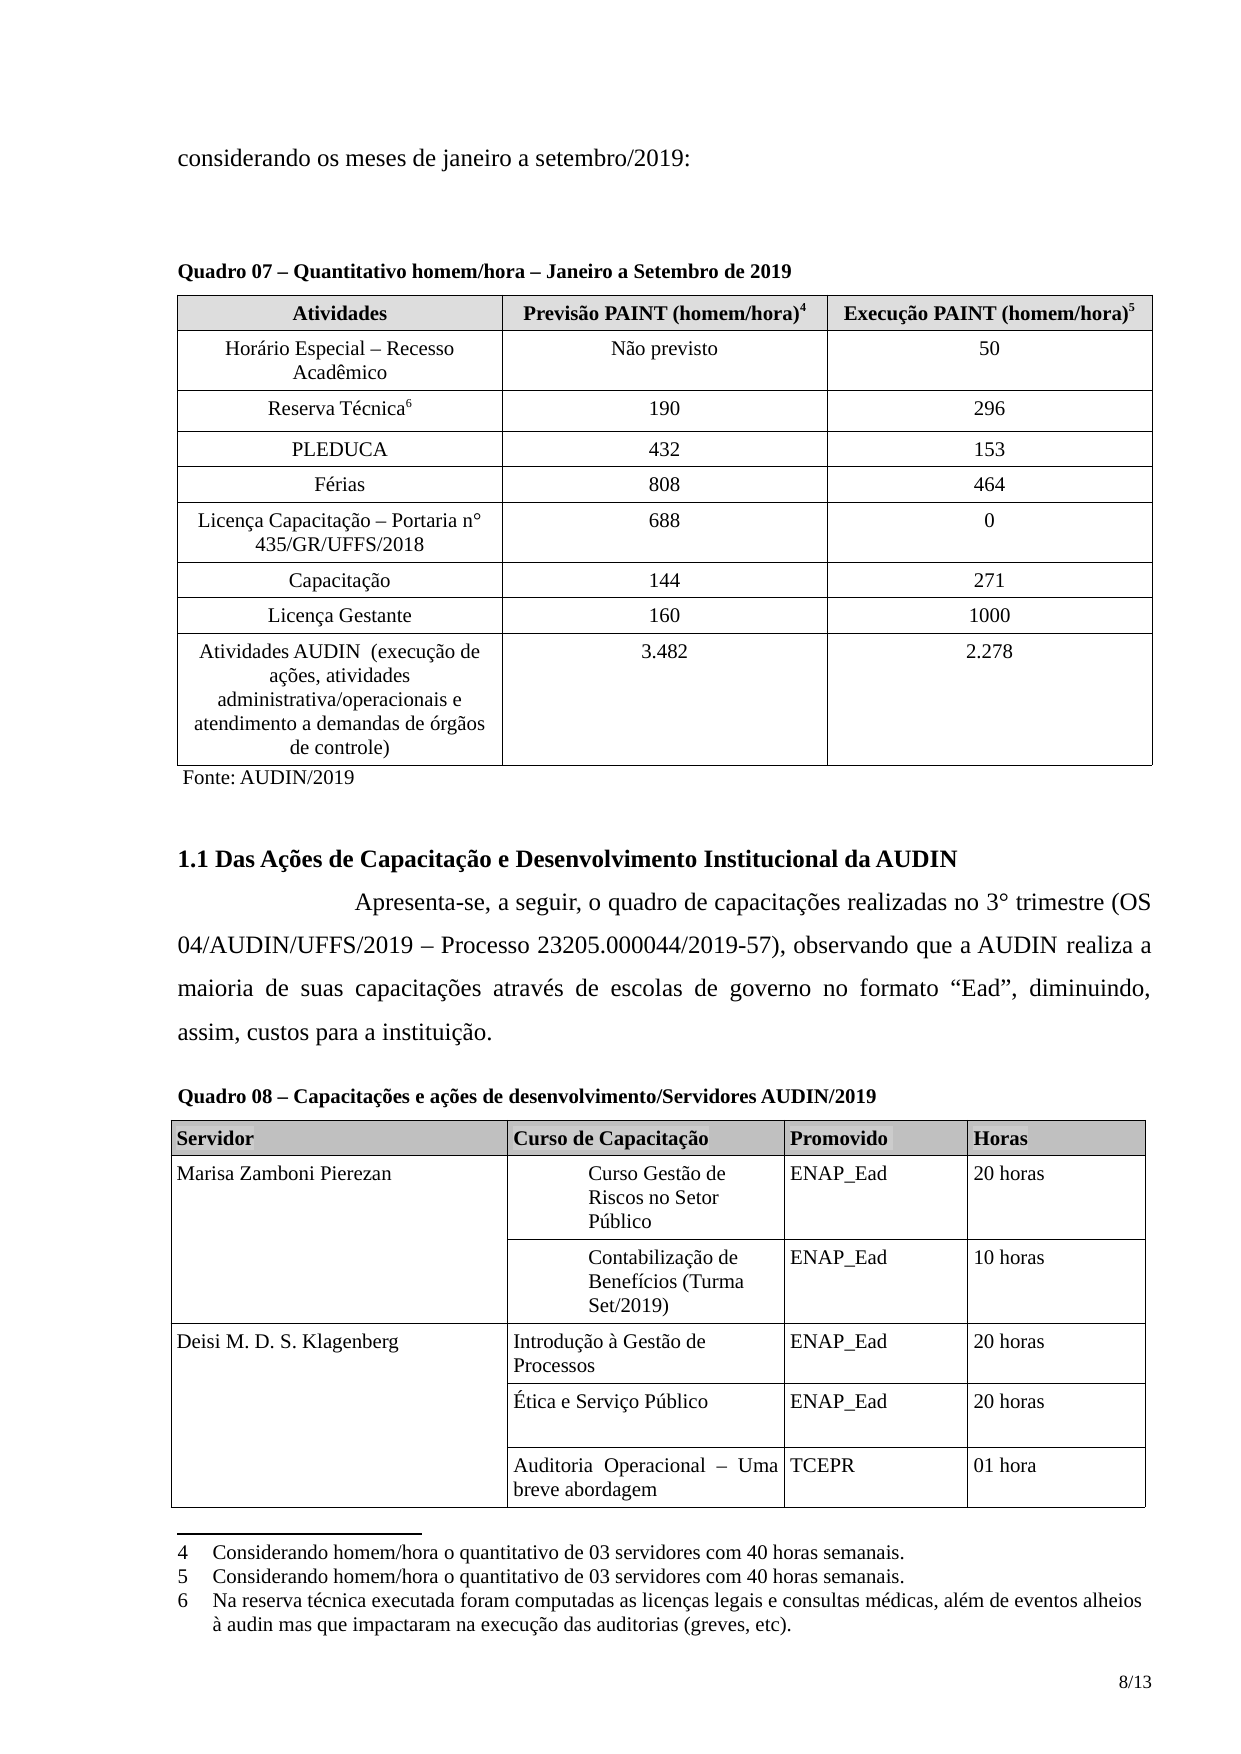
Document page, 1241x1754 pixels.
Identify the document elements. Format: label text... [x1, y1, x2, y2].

table_cell 153 [828, 432, 1152, 466]
table_cell Reserva Técnica [178, 391, 502, 431]
text 1.1 Das Ações de Capacitação e Desenvolvimento Institucional da AUDIN [177, 844, 1152, 873]
table_cell 432 [503, 432, 827, 466]
table_cell 160 [503, 598, 827, 633]
table_cell Atividades AUDIN (execução de ações, atividades administrativa/operacionais e atendimento a demandas de órgãos de controle) [178, 634, 502, 765]
table_cell 296 [828, 391, 1152, 431]
table_cell 2.278 [828, 634, 1152, 765]
table_header Execução PAINT (homem/hora) [828, 296, 1152, 330]
table_cell PLEDUCA [178, 432, 502, 466]
table_cell Férias [178, 467, 502, 502]
text Apresenta-se, a seguir, o quadro de capacitações realizadas no 3° trimestre (OS 04/AUDIN/UFFS/2019 – Processo 23205.000044/2019-57), observando que a AUDIN realiza a maioria de suas capacitações através de escolas de governo no formato “Ead”, diminuindo, assim, custos para a instituição. [177, 887, 1152, 1045]
table_cell 01 hora [968, 1448, 1145, 1507]
table_cell 464 [828, 467, 1152, 502]
table_cell 50 [828, 331, 1152, 390]
text considerando os meses de janeiro a setembro/2019: [177, 143, 1152, 172]
table_header Servidor [172, 1121, 507, 1155]
table_header Promovido [785, 1121, 967, 1155]
text Quadro 08 – Capacitações e ações de desenvolvimento/Servidores AUDIN/2019 [177, 1084, 1152, 1108]
table_cell 10 horas [968, 1240, 1145, 1323]
table_cell 20 horas [968, 1156, 1145, 1239]
table_header ENAP_Ead [785, 1324, 967, 1383]
table_cell Licença Capacitação – Portaria n° 435/GR/UFFS/2018 [178, 503, 502, 562]
table_header Previsão PAINT (homem/hora) [503, 296, 827, 330]
table_cell 3.482 [503, 634, 827, 765]
table_cell Capacitação [178, 563, 502, 597]
table_cell 144 [503, 563, 827, 597]
text Quadro 07 – Quantitativo homem/hora – Janeiro a Setembro de 2019 [177, 258, 1152, 283]
table_cell Marisa Zamboni Pierezan [172, 1156, 507, 1323]
table_cell ENAP_Ead [785, 1240, 967, 1323]
table_cell ENAP_Ead [785, 1156, 967, 1239]
table_cell 0 [828, 503, 1152, 562]
table_cell 271 [828, 563, 1152, 597]
table_cell Auditoria Operacional – Uma breve abordagem [508, 1448, 784, 1507]
table_cell 1000 [828, 598, 1152, 633]
table_cell Não previsto [503, 331, 827, 390]
text Fonte: AUDIN/2019 [177, 766, 1152, 789]
table_header Horas [968, 1121, 1145, 1155]
table_cell Horário Especial – Recesso Acadêmico [178, 331, 502, 390]
table_cell 688 [503, 503, 827, 562]
table_header Introdução à Gestão de Processos [508, 1324, 784, 1383]
table_header Atividades [178, 296, 502, 330]
table_cell Licença Gestante [178, 598, 502, 633]
table_cell 808 [503, 467, 827, 502]
table_cell 190 [503, 391, 827, 431]
table_cell ENAP_Ead [785, 1384, 967, 1447]
table_header 20 horas [968, 1324, 1145, 1383]
table_header Deisi M. D. S. Klagenberg [172, 1324, 507, 1507]
table_cell Curso Gestão de Riscos no Setor Público [508, 1156, 784, 1239]
table_cell TCEPR [785, 1448, 967, 1507]
table_cell 20 horas [968, 1384, 1145, 1447]
table_cell Contabilização de Benefícios (Turma Set/2019) [508, 1240, 784, 1323]
table_cell Ética e Serviço Público [508, 1384, 784, 1447]
table_header Curso de Capacitação [508, 1121, 784, 1155]
